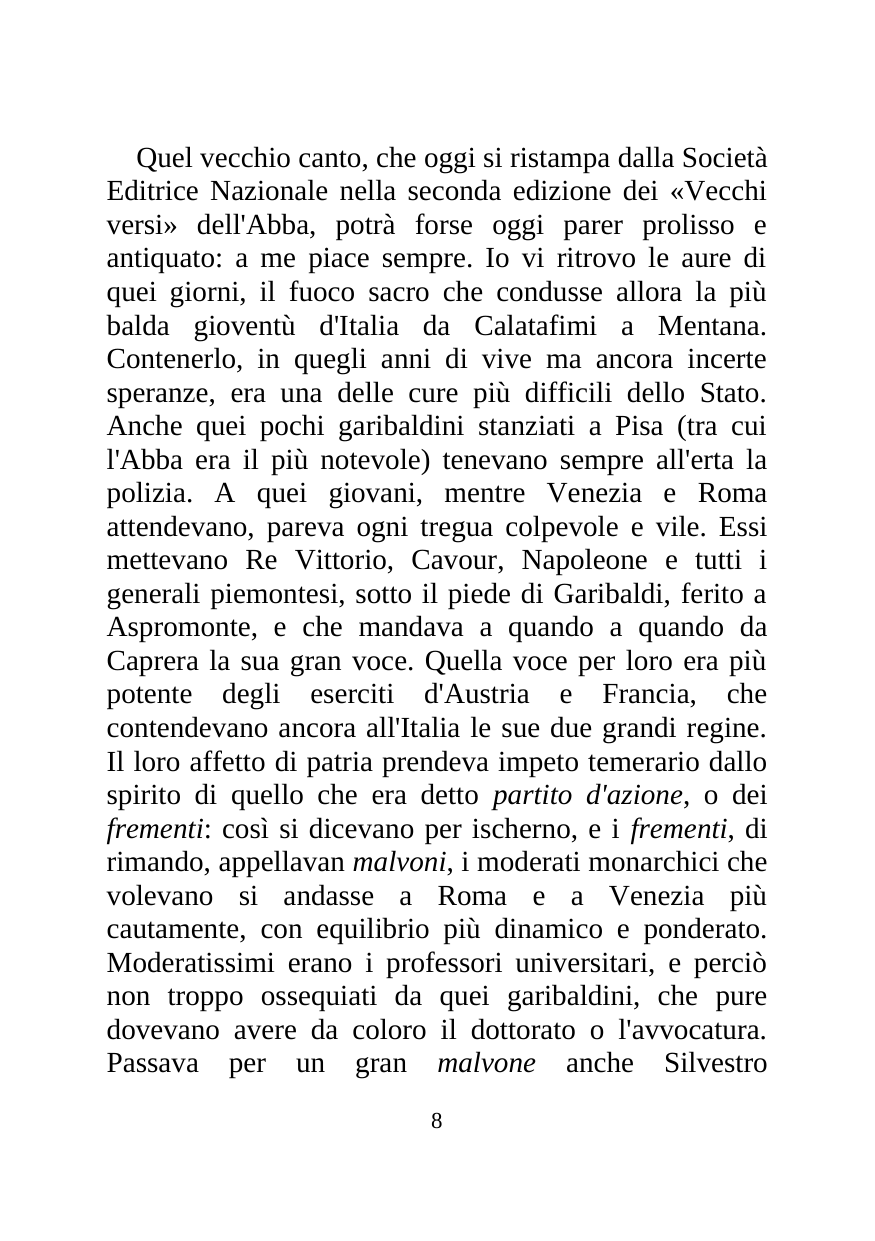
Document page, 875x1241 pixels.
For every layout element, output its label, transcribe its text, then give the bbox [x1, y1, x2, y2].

text Quel vecchio canto, che oggi si ristampa dalla Società Editrice Nazionale nella seconda edizione dei «Vecchi versi» dell'Abba, potrà forse oggi parer prolisso e antiquato: a me piace sempre. Io vi ritrovo le aure di quei giorni, il fuoco sacro che condusse allora la più balda gioventù d'Italia da Calatafimi a Mentana. Contenerlo, in quegli anni di vive ma ancora incerte speranze, era una delle cure più difficili dello Stato. Anche quei pochi garibaldini stanziati a Pisa (tra cui l'Abba era il più notevole) tenevano sempre all'erta la polizia. A quei giovani, mentre Venezia e Roma attendevano, pareva ogni tregua colpevole e vile. Essi mettevano Re Vittorio, Cavour, Napoleone e tutti i generali piemontesi, sotto il piede di Garibaldi, ferito a Aspromonte, e che mandava a quando a quando da Caprera la sua gran voce. Quella voce per loro era più potente degli eserciti d'Austria e Francia, che contendevano ancora all'Italia le sue due grandi regine. Il loro affetto di patria prendeva impeto temerario dallo spirito di quello che era detto partito d'azione, o dei frementi: così si dicevano per ischerno, e i frementi, di rimando, appellavan malvoni, i moderati monarchici che volevano si andasse a Roma e a Venezia più cautamente, con equilibrio più dinamico e ponderato. Moderatissimi erano i professori universitari, e perciò non troppo ossequiati da quei garibaldini, che pure dovevano avere da coloro il dottorato o l'avvocatura. Passava per un gran malvone anche Silvestro [106, 140, 768, 1079]
